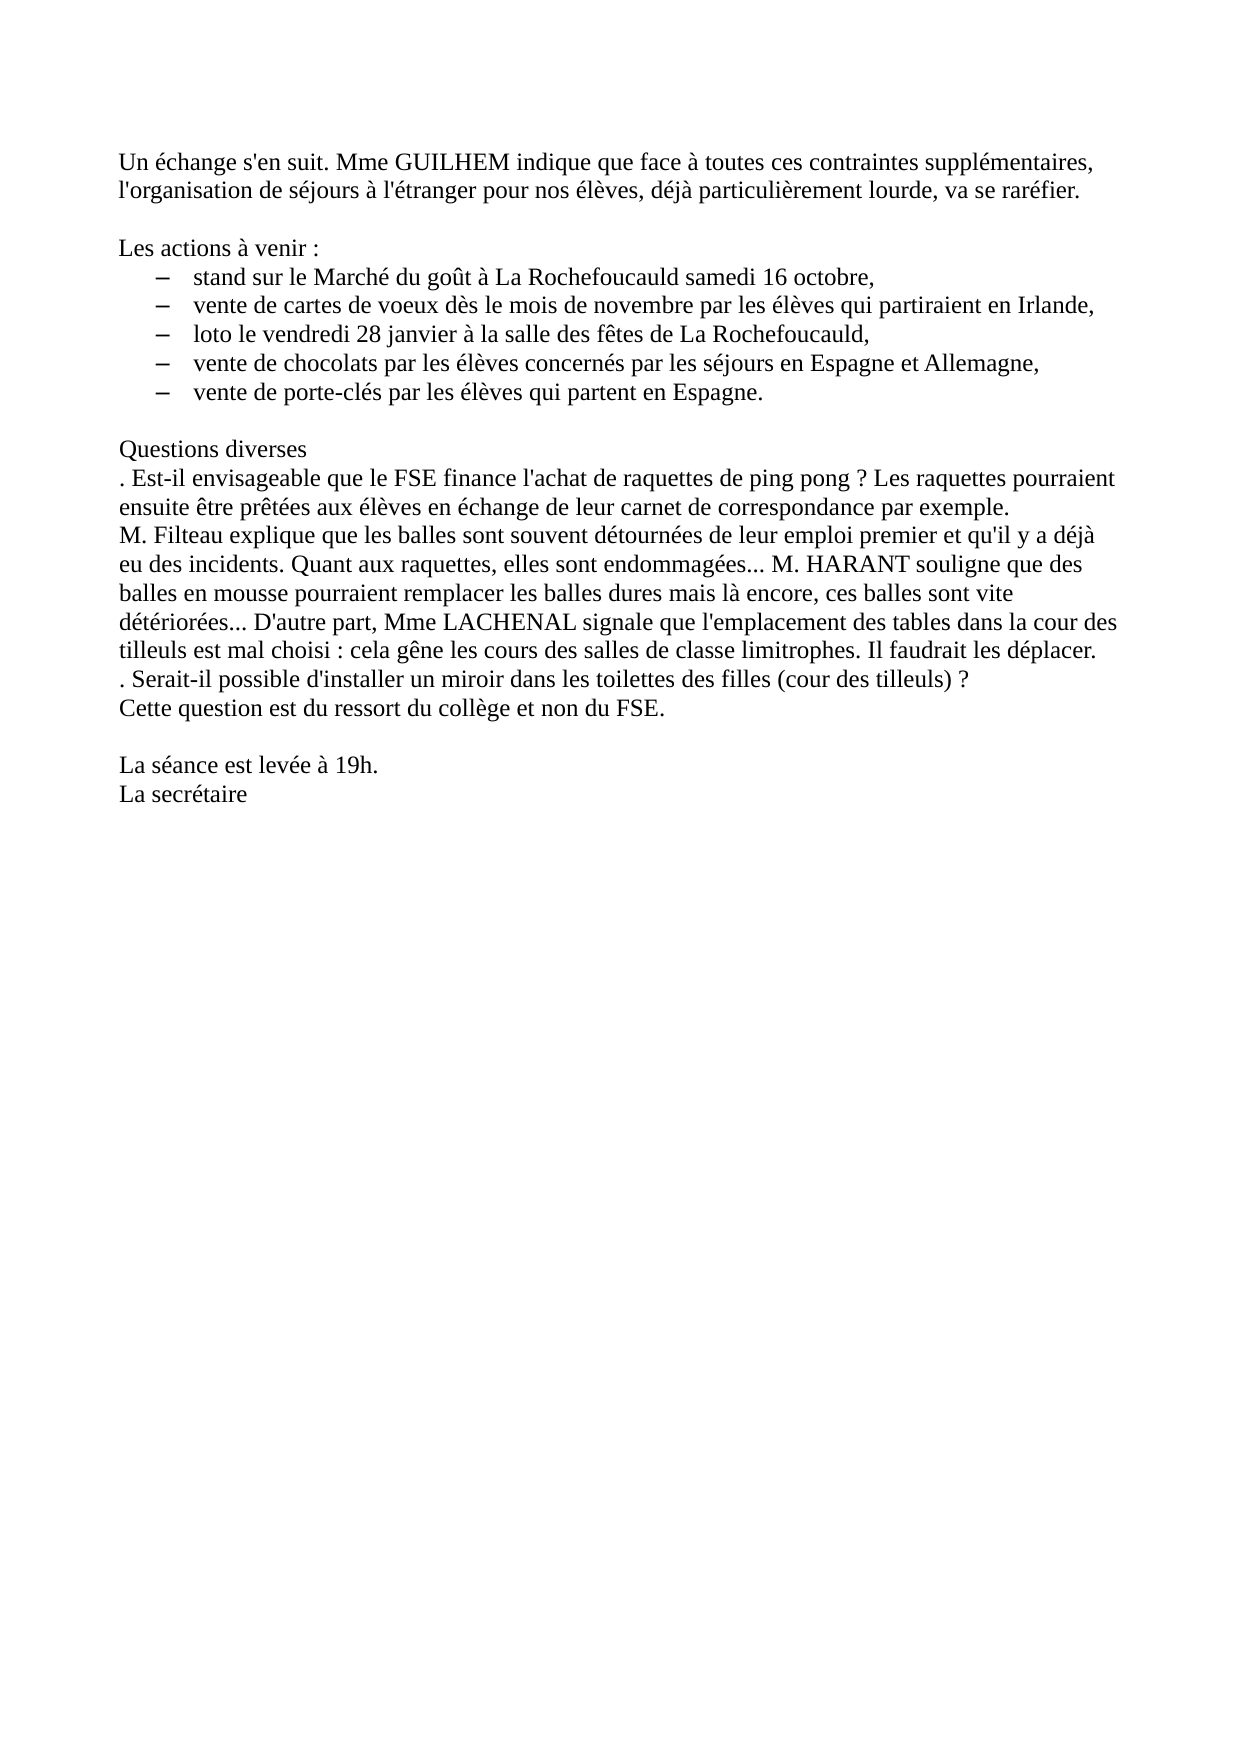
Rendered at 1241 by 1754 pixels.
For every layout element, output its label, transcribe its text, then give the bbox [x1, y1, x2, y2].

list vente de chocolats par les élèves concernés par les séjours en Espagne et Allemagne, [156, 348, 1122, 377]
text Les actions à venir : [118, 233, 1122, 262]
list vente de porte-clés par les élèves qui partent en Espagne. [156, 377, 1122, 406]
list stand sur le Marché du goût à La Rochefoucauld samedi 16 octobre, [156, 262, 1122, 291]
list loto le vendredi 28 janvier à la salle des fêtes de La Rochefoucauld, [156, 319, 1122, 348]
text Un échange s'en suit. Mme GUILHEM indique que face à toutes ces contraintes supplémentaires, l'organisation de séjours à l'étranger pour nos élèves, déjà particulièrement lourde, va se raréfier. [118, 118, 1122, 233]
list vente de cartes de voeux dès le mois de novembre par les élèves qui partiraient en Irlande, [156, 291, 1122, 319]
list Questions diverses . Est-il envisageable que le FSE finance l'achat de raquettes de ping pong ? Les raquettes pourraient ensuite être prêtées aux élèves en échange de leur carnet de correspondance par exemple. M. Filteau explique que les balles sont souvent détournées de leur emploi premier et qu'il y a déjà eu des incidents. Quant aux raquettes, elles sont endommagées... M. HARANT souligne que des balles en mousse pourraient remplacer les balles dures mais là encore, ces balles sont vite détériorées... D'autre part, Mme LACHENAL signale que l'emplacement des tables dans la cour des tilleuls est mal choisi : cela gêne les cours des salles de classe limitrophes. Il faudrait les déplacer. . Serait-il possible d'installer un miroir dans les toilettes des filles (cour des tilleuls) ? Cette question est du ressort du collège et non du FSE. La séance est levée à 19h. La secrétaire [119, 406, 1122, 808]
